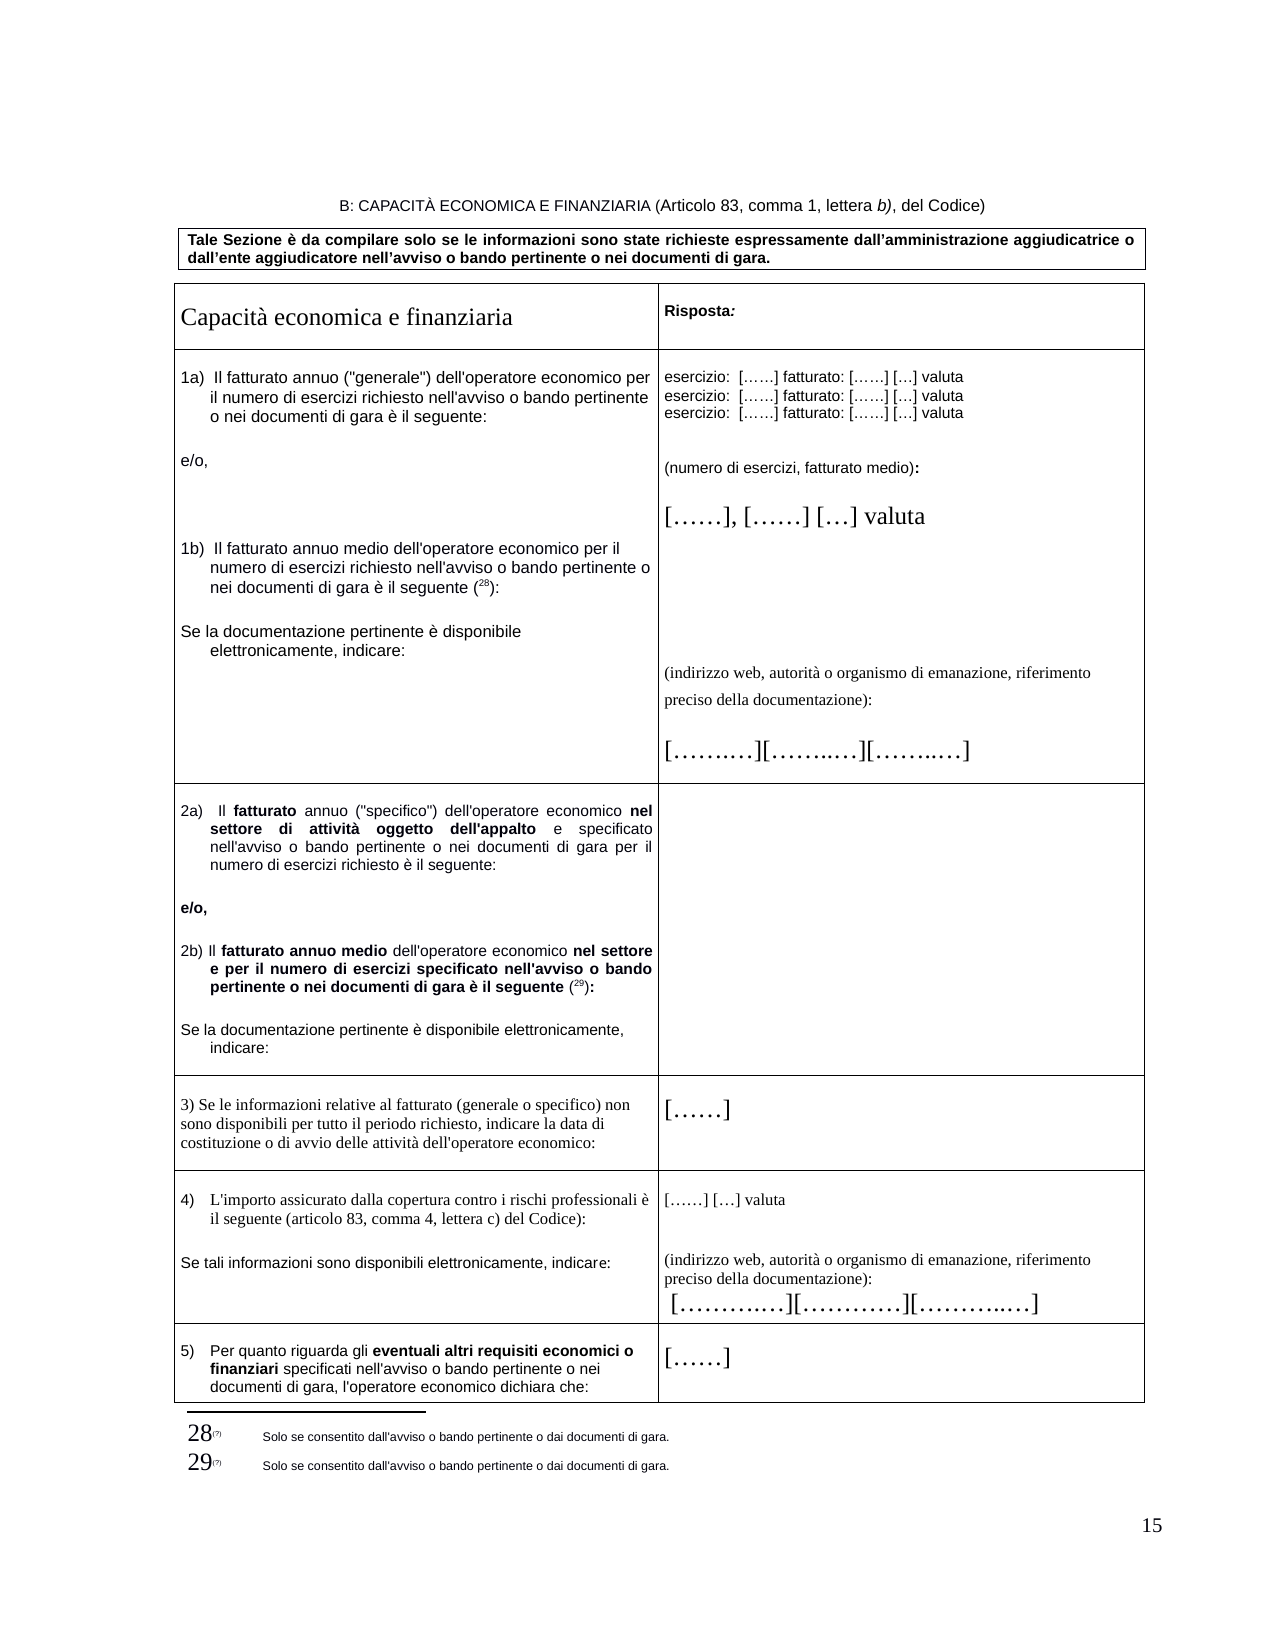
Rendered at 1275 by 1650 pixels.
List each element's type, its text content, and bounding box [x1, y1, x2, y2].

table_cell L'importo assicurato dalla copertura contro i rischi professionali è il seguente (articolo 83, comma 4, lettera c) del Codice): Se tali informazioni sono disponibili elettronicamente, indicare: [175, 1171, 658, 1323]
table_cell 2a) Il fatturato annuo ("specifico") dell'operatore economico nel settore di attività oggetto dell'appalto e specificato nell'avviso o bando pertinente o nei documenti di gara per il numero di esercizi richiesto è il seguente: e/o, 2b) Il fatturato annuo medio dell'operatore economico nel settore e per il numero di esercizi specificato nell'avviso o bando pertinente o nei documenti di gara è il seguente (): Se la documentazione pertinente è disponibile elettronicamente, indicare: [175, 784, 658, 1075]
table_cell 1a) Il fatturato annuo ("generale") dell'operatore economico per il numero di esercizi richiesto nell'avviso o bando pertinente o nei documenti di gara è il seguente: e/o, 1b) Il fatturato annuo medio dell'operatore economico per il numero di esercizi richiesto nell'avviso o bando pertinente o nei documenti di gara è il seguente (): Se la documentazione pertinente è disponibile elettronicamente, indicare: [175, 350, 658, 782]
title B: Capacità economica e finanziaria (Articolo 83, comma 1, lettera b), del Codice) [187, 196, 1137, 215]
table_cell [……] […] valuta (indirizzo web, autorità o organismo di emanazione, riferimento preciso della documentazione): [……….…][…………][………..…] [659, 1171, 1144, 1323]
table_cell [……] [659, 1076, 1144, 1170]
table_cell Per quanto riguarda gli eventuali altri requisiti economici o finanziari specificati nell'avviso o bando pertinente o nei documenti di gara, l'operatore economico dichiara che: [175, 1324, 658, 1402]
table_cell [659, 784, 1144, 1075]
table_cell [……] [659, 1324, 1144, 1402]
table_cell 3) Se le informazioni relative al fatturato (generale o specifico) non sono disponibili per tutto il periodo richiesto, indicare la data di costituzione o di avvio delle attività dell'operatore economico: [175, 1076, 658, 1170]
table_header Risposta: [659, 284, 1144, 349]
table_cell esercizio: [……] fatturato: [……] […] valuta esercizio: [……] fatturato: [……] […] valuta esercizio: [……] fatturato: [……] […] valuta (numero di esercizi, fatturato medio): [……], [……] […] valuta (indirizzo web, autorità o organismo di emanazione, riferimento preciso della documentazione): […….…][……..…][……..…] [659, 350, 1144, 782]
text Tale Sezione è da compilare solo se le informazioni sono state richieste espressamente dall’amministrazione aggiudicatrice o dall’ente aggiudicatore nell’avviso o bando pertinente o nei documenti di gara. [179, 229, 1145, 269]
table_header Capacità economica e finanziaria [175, 284, 658, 349]
